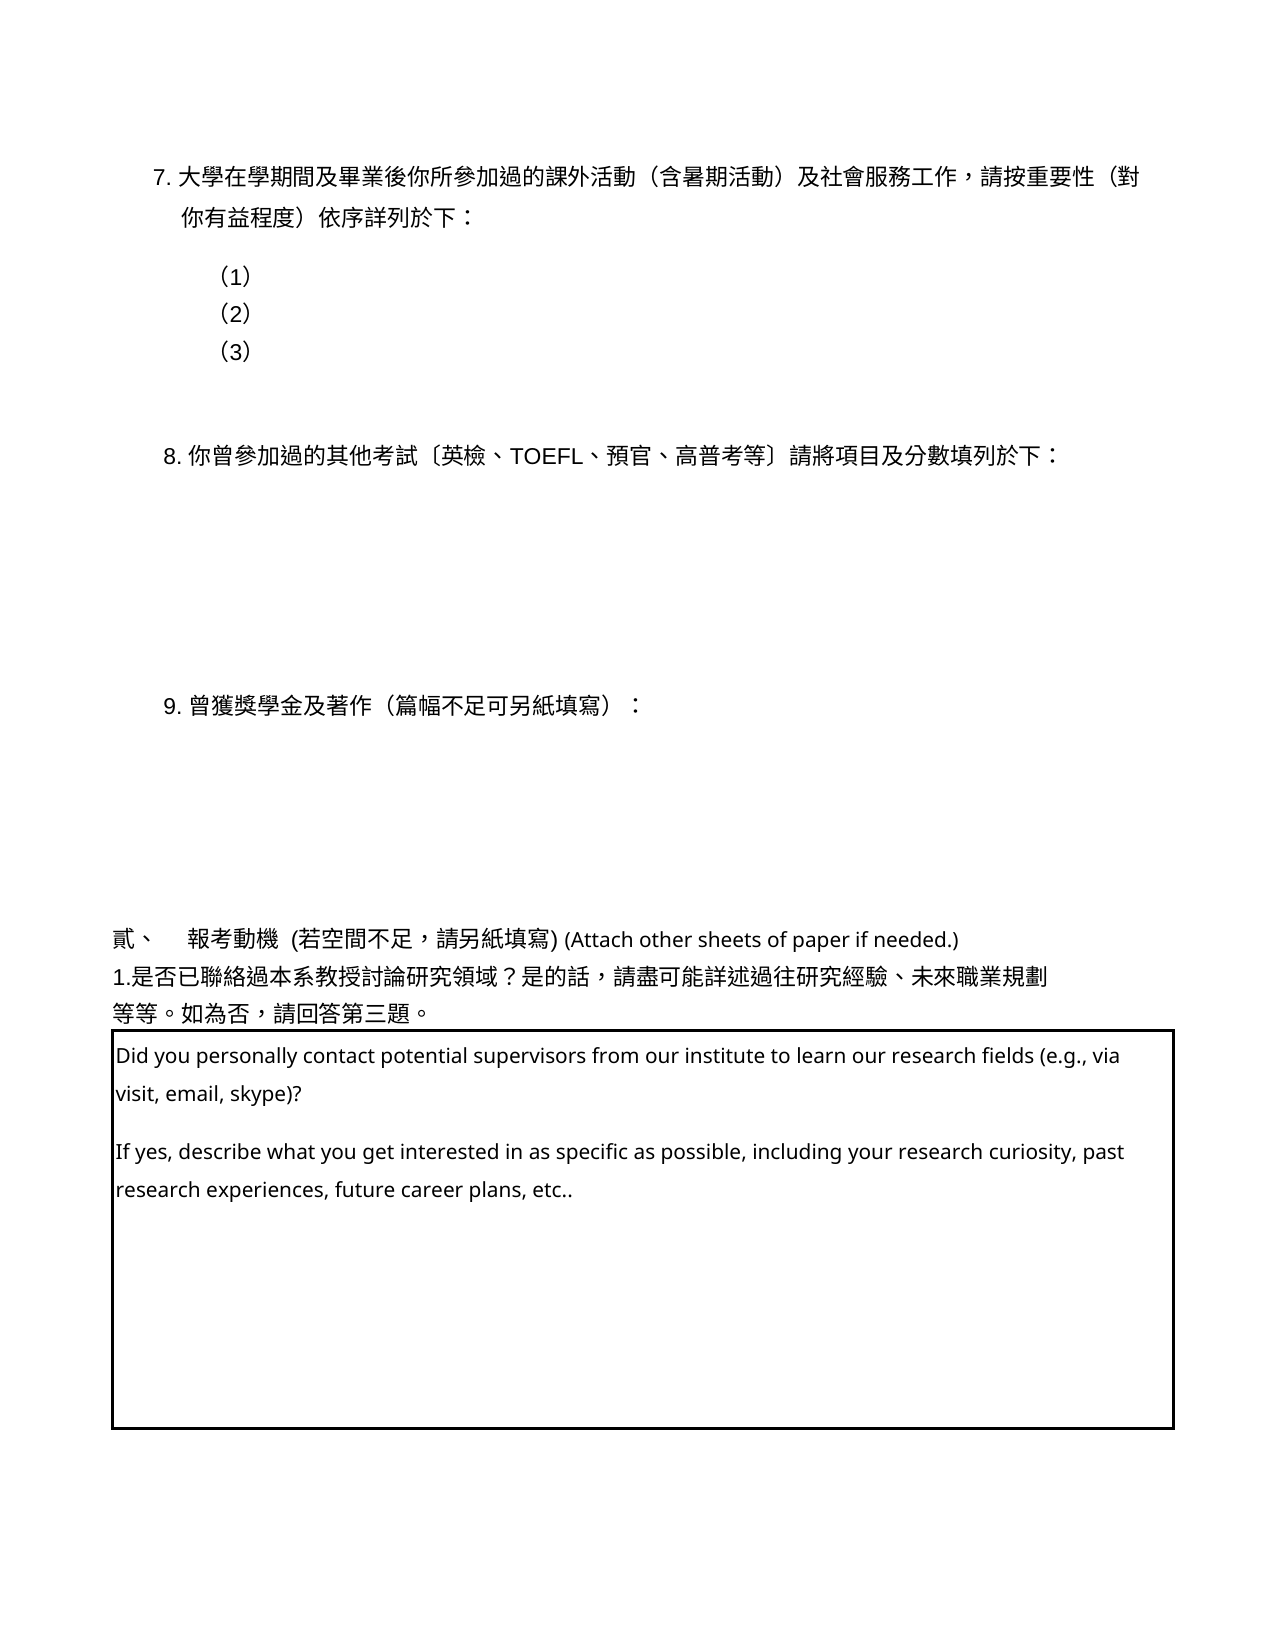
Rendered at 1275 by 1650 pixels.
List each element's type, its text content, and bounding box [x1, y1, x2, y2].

table_header Did you personally contact potential supervisors from our institute to learn our research fields (e.g., via visit, email, skype)? If yes, describe what you get interested in as specific as possible, including your research curiosity, past research experiences, future career plans, etc.. [114, 1032, 1172, 1427]
text 8. 你曾參加過的其他考試〔英檢、TOEFL、預官、高普考等〕請將項目及分數填列於下： [157, 429, 1162, 471]
list 報考動機 (若空間不足，請另紙填寫) (Attach other sheets of paper if needed.) 1.是否已聯絡過本系教授討論研究領域？是的話，請盡可能詳述過往研究經驗、未來職業規劃等等。如為否，請回答第三題。 [112, 917, 1049, 1029]
text 7. 大學在學期間及畢業後你所參加過的課外活動（含暑期活動）及社會服務工作，請按重要性（對你有益程度）依序詳列於下： [153, 150, 1162, 233]
text 9. 曾獲獎學金及著作（篇幅不足可另紙填寫）： [157, 679, 1162, 721]
